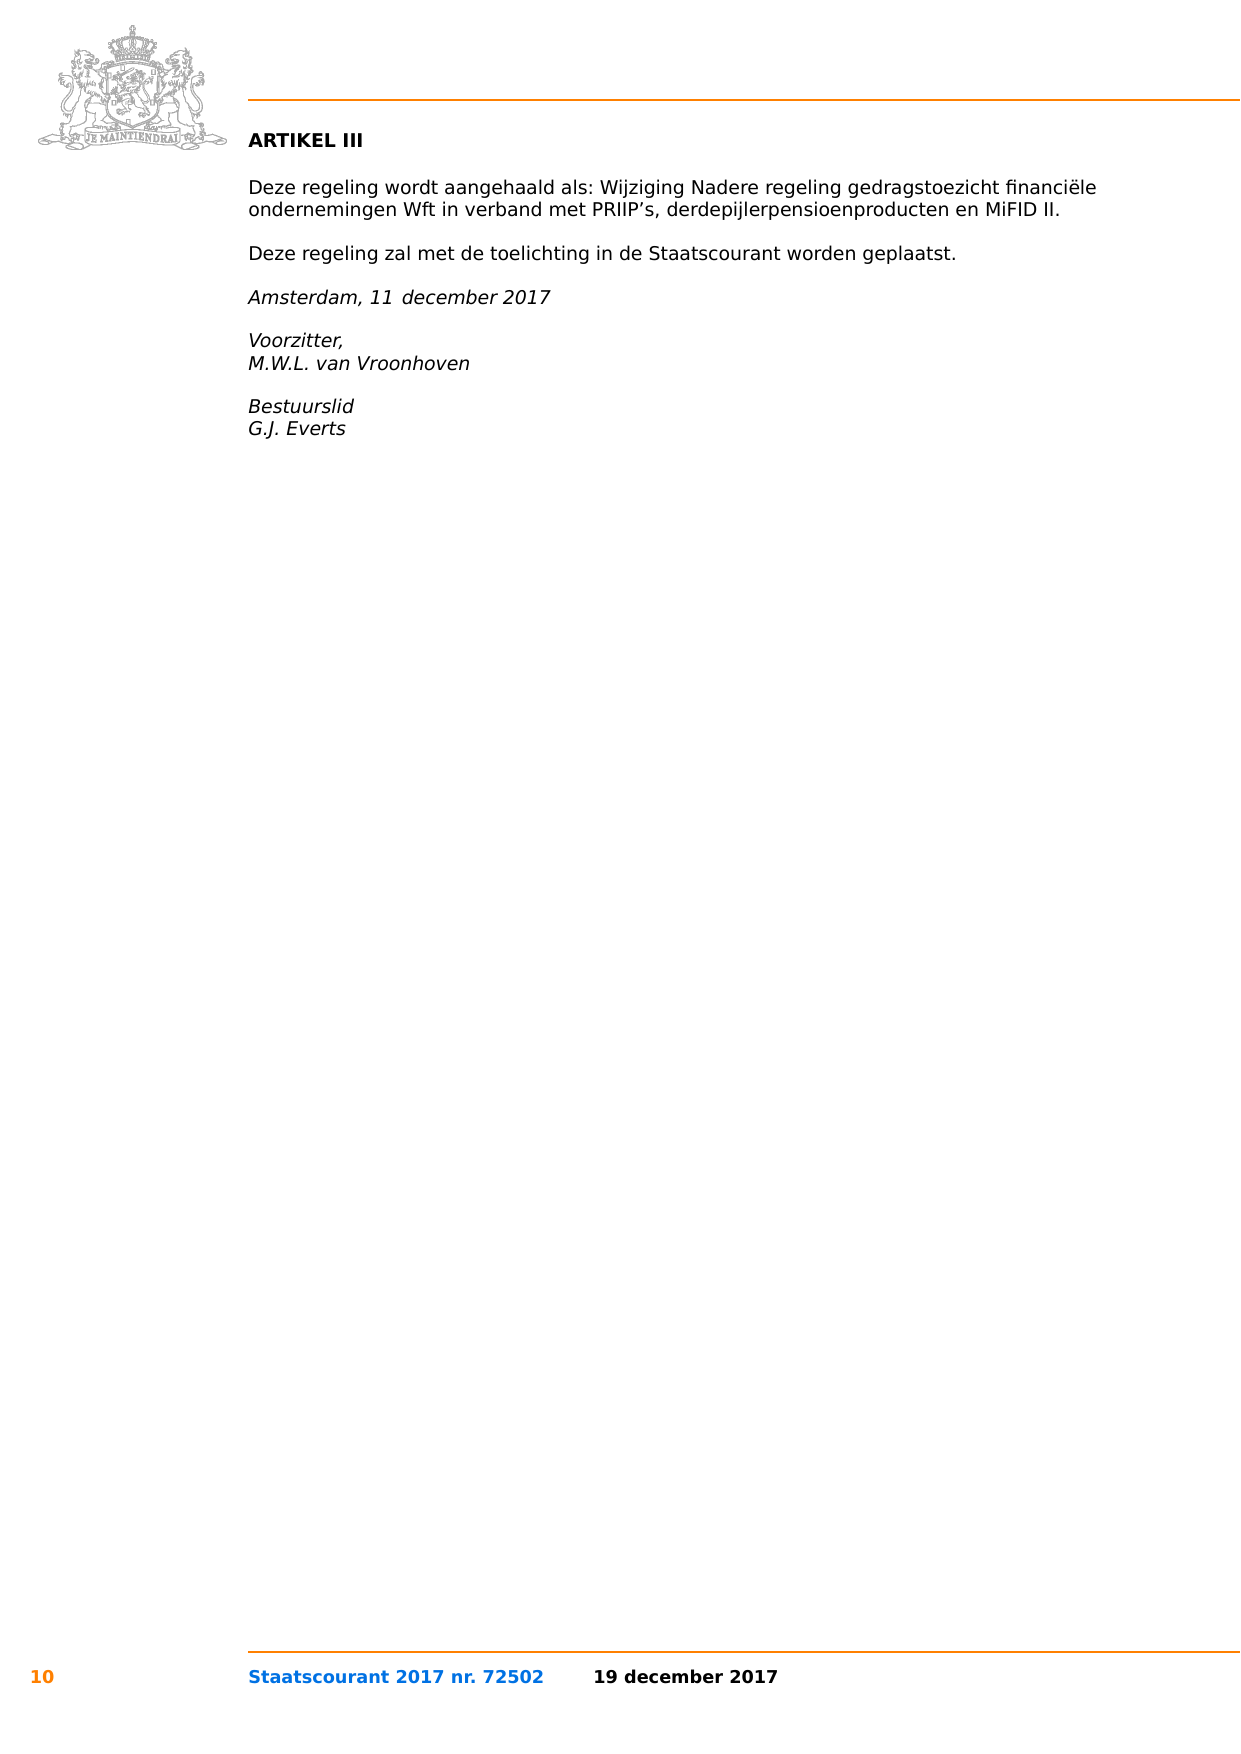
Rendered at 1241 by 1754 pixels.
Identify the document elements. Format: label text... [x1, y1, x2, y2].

picture [38, 25, 227, 150]
text Amsterdam, 11 december 2017 [248, 287, 1163, 308]
subtitle ARTIKEL III [248, 130, 1163, 152]
text Deze regeling zal met de toelichting in de Staatscourant worden geplaatst. [248, 243, 1163, 265]
text Bestuurslid G.J. Everts [248, 396, 1163, 440]
text Deze regeling wordt aangehaald als: Wijziging Nadere regeling gedragstoezicht financiële ondernemingen Wft in verband met PRIIP’s, derdepijlerpensioenproducten en MiFID II. [248, 177, 1163, 221]
text Voorzitter, M.W.L. van Vroonhoven [248, 330, 1163, 374]
